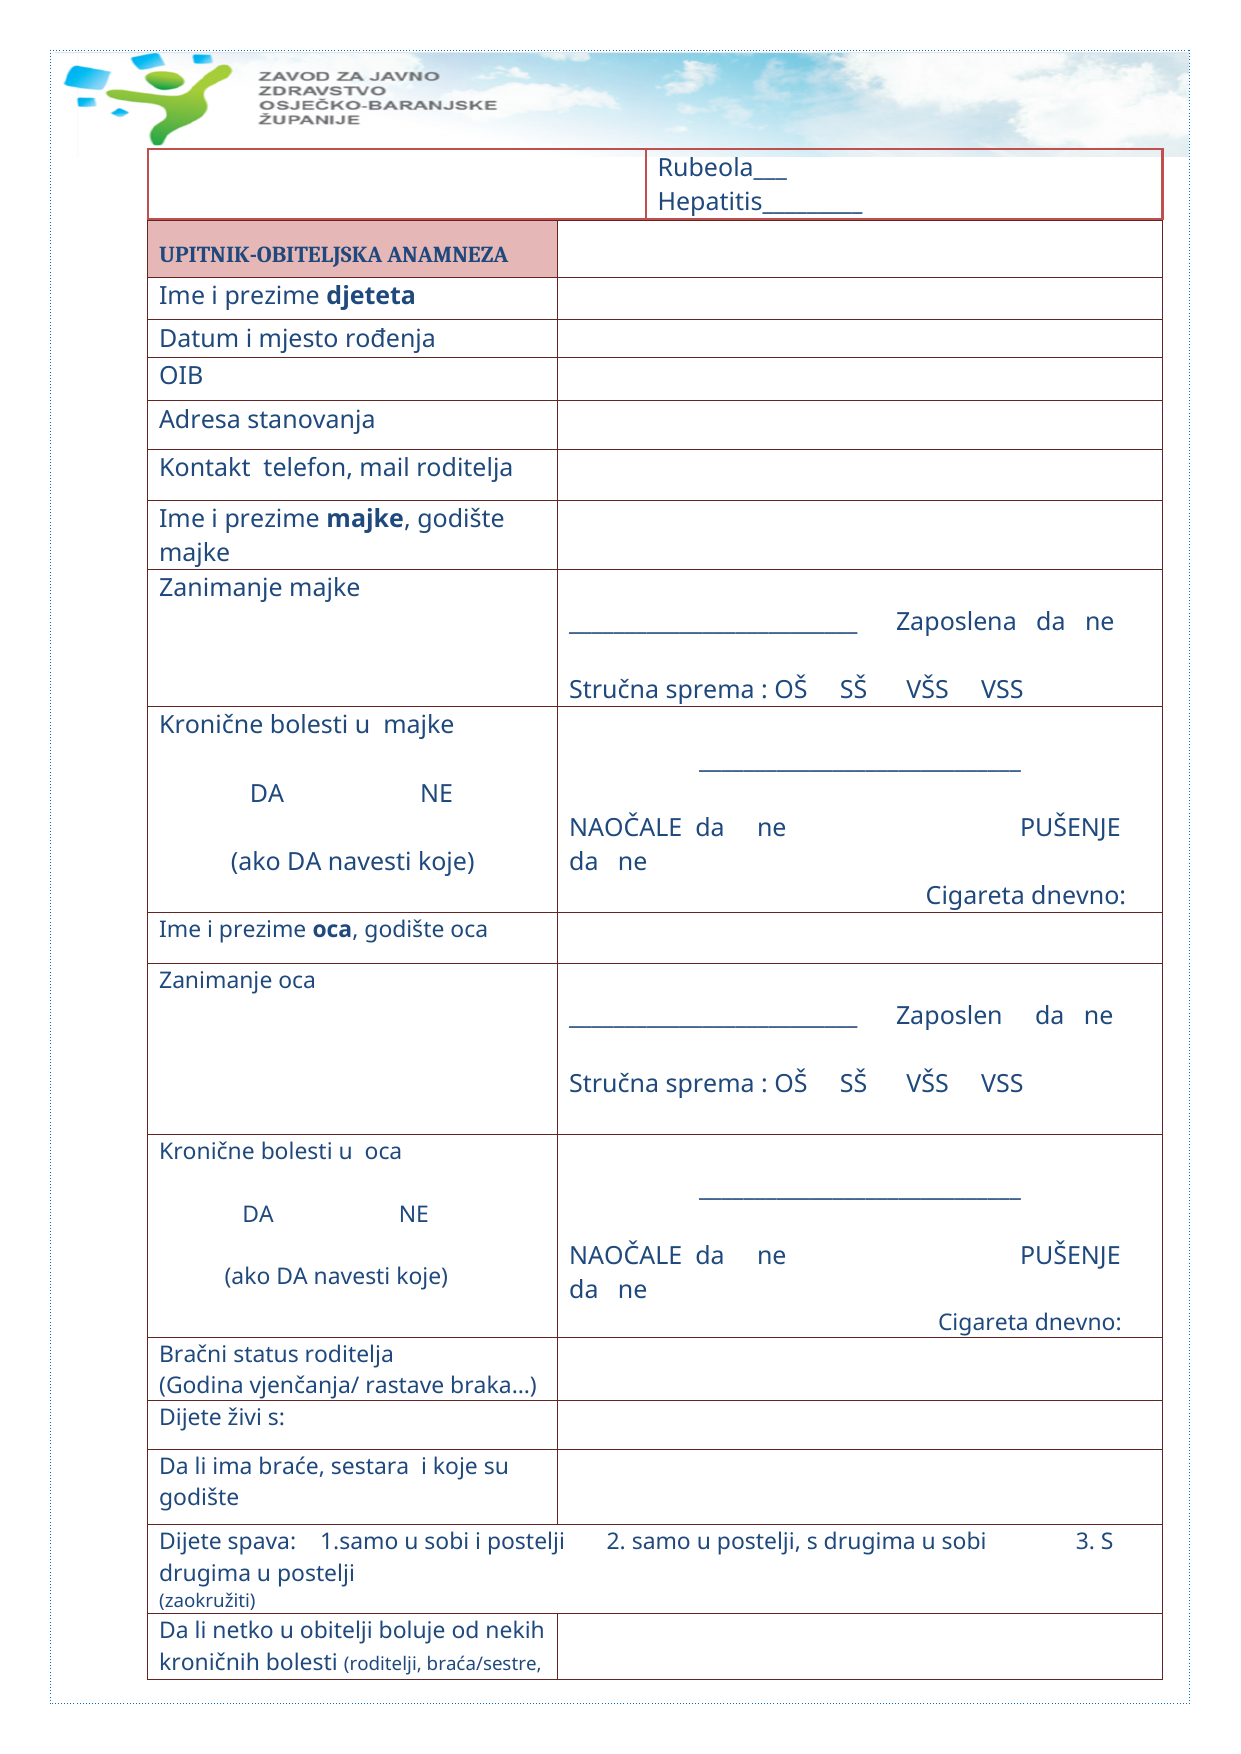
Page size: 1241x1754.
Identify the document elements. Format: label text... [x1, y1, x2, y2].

table_cell [558, 913, 1162, 963]
table_cell OIB [148, 358, 557, 400]
table_cell Ime i prezime majke, godište majke [148, 501, 557, 569]
table_cell __________________________ Zaposlena da ne Stručna sprema : OŠ SŠ VŠS VSS [558, 570, 1162, 706]
table_cell Kronične bolesti u majke DA NE (ako DA navesti koje) [148, 707, 557, 912]
table_cell [558, 1614, 1162, 1679]
table_cell Zanimanje oca [148, 964, 557, 1134]
table_cell [558, 501, 1162, 569]
table_cell Adresa stanovanja [148, 401, 557, 448]
table_cell Ime i prezime oca, godište oca [148, 913, 557, 963]
table_cell Dijete živi s: [148, 1401, 557, 1448]
table_cell [558, 1338, 1162, 1400]
table_cell _____________________________ NAOČALE da ne PUŠENJE da ne Cigareta dnevno: [558, 707, 1162, 912]
table_cell [558, 1401, 1162, 1448]
table_cell Dijete spava: 1.samo u sobi i postelji 2. samo u postelji, s drugima u sobi 3. S drugima u postelji (zaokružiti) [148, 1525, 1162, 1613]
table_cell [149, 157, 645, 218]
table_cell Rubeola___ Hepatitis_________ [647, 157, 1161, 218]
table_cell Da li netko u obitelji boluje od nekih kroničnih bolesti (roditelji, braća/sestre, [148, 1614, 557, 1679]
table_cell Zanimanje majke [148, 570, 557, 706]
table_cell [558, 320, 1162, 357]
table_header [558, 221, 1162, 277]
table_header UPITNIK-OBITELJSKA ANAMNEZA [148, 221, 557, 277]
table_cell Da li ima braće, sestara i koje su godište [148, 1450, 557, 1524]
table_cell [558, 1450, 1162, 1524]
table_cell Bračni status roditelja (Godina vjenčanja/ rastave braka…) [148, 1338, 557, 1400]
table_cell Ime i prezime djeteta [148, 278, 557, 319]
table_cell [558, 358, 1162, 400]
table_cell __________________________ Zaposlen da ne Stručna sprema : OŠ SŠ VŠS VSS [558, 964, 1162, 1134]
table_cell Kronične bolesti u oca DA NE (ako DA navesti koje) [148, 1135, 557, 1337]
table_cell [558, 401, 1162, 448]
table_cell Datum i mjesto rođenja [148, 320, 557, 357]
table_cell [558, 278, 1162, 319]
table_cell Kontakt telefon, mail roditelja [148, 450, 557, 500]
table_cell _____________________________ NAOČALE da ne PUŠENJE da ne Cigareta dnevno: [558, 1135, 1162, 1337]
table_cell [558, 450, 1162, 500]
